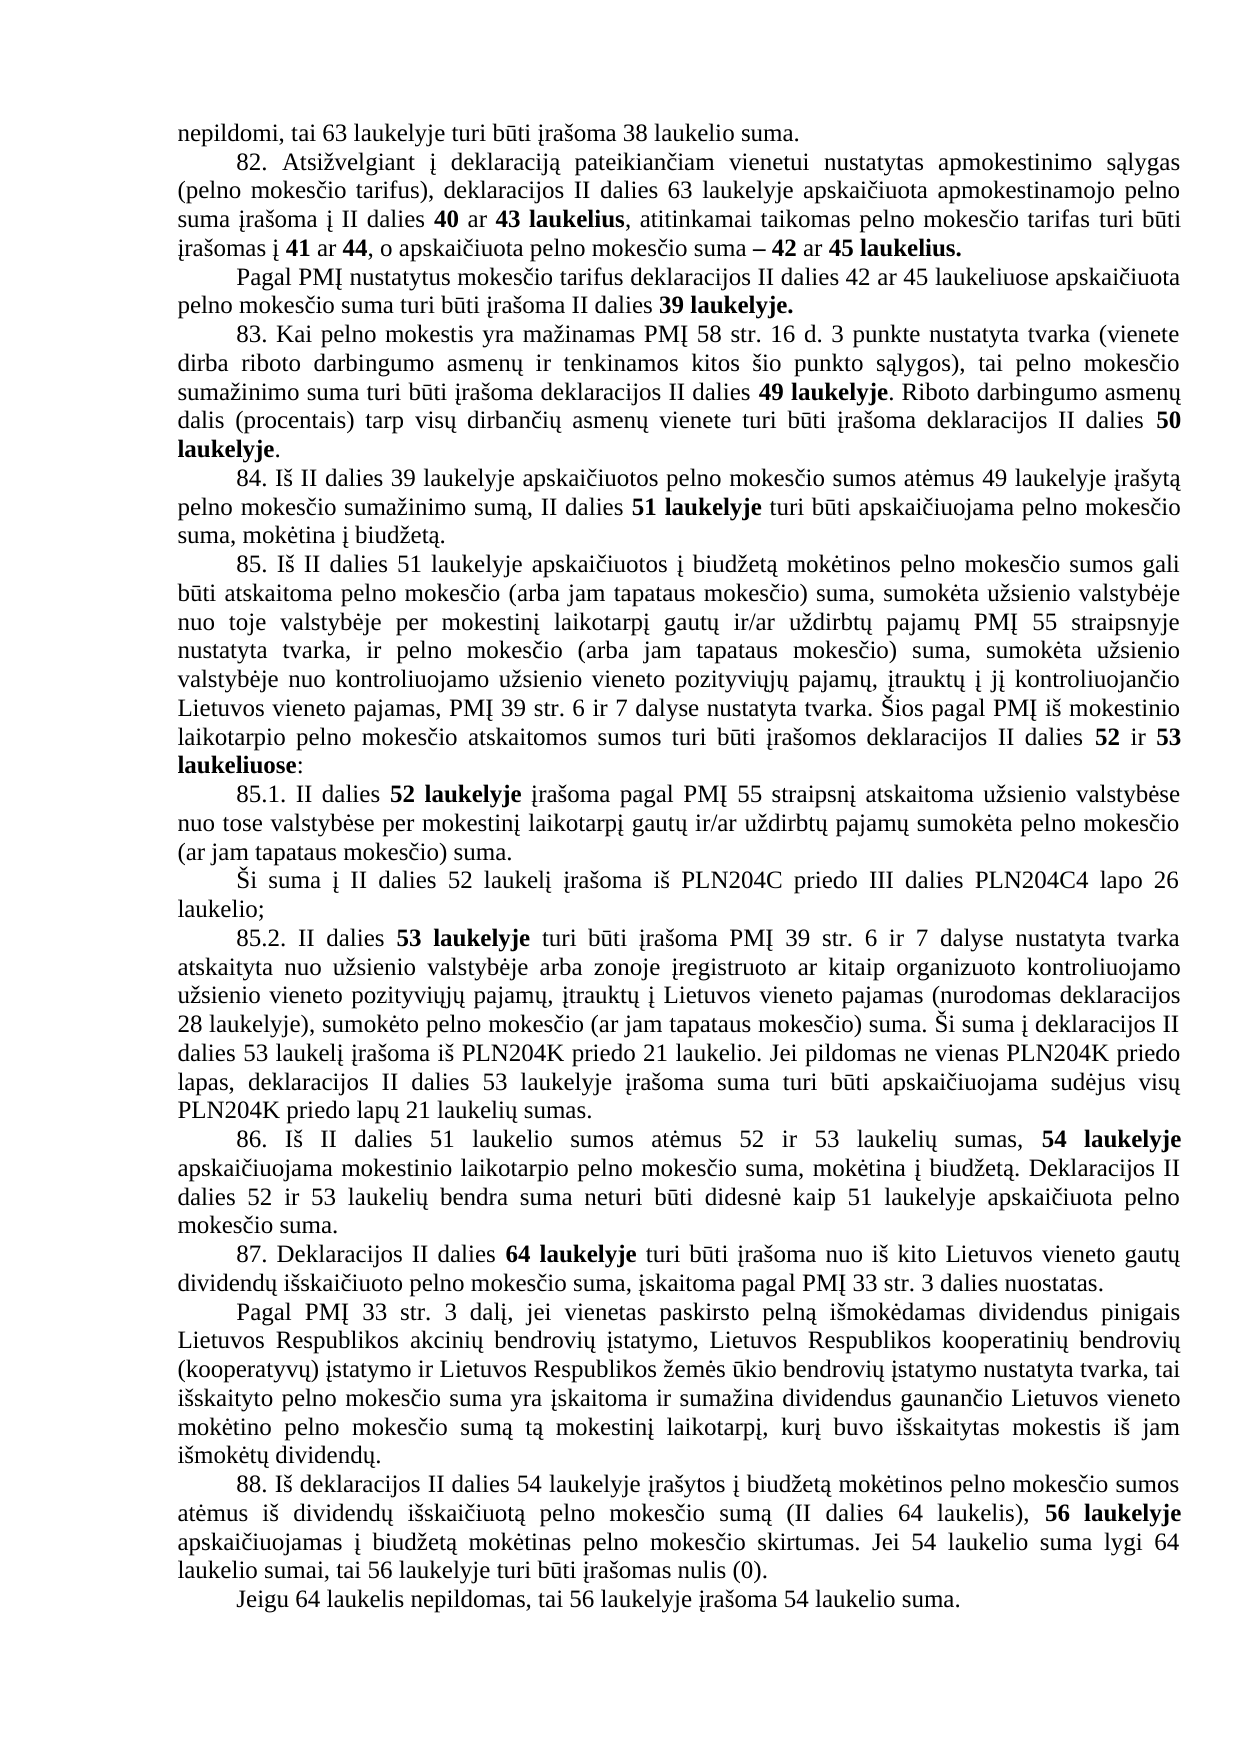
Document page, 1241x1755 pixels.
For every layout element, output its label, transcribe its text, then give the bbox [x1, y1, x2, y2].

text 88. Iš deklaracijos II dalies 54 laukelyje įrašytos į biudžetą mokėtinos pelno mokesčio sumos atėmus iš dividendų išskaičiuotą pelno mokesčio sumą (II dalies 64 laukelis), 56 laukelyje apskaičiuojamas į biudžetą mokėtinas pelno mokesčio skirtumas. Jei 54 laukelio suma lygi 64 laukelio sumai, tai 56 laukelyje turi būti įrašomas nulis (0). [177, 1469, 1181, 1584]
text 87. Deklaracijos II dalies 64 laukelyje turi būti įrašoma nuo iš kito Lietuvos vieneto gautų dividendų išskaičiuoto pelno mokesčio suma, įskaitoma pagal PMĮ 33 str. 3 dalies nuostatas. [177, 1239, 1181, 1297]
text 86. Iš II dalies 51 laukelio sumos atėmus 52 ir 53 laukelių sumas, 54 laukelyje apskaičiuojama mokestinio laikotarpio pelno mokesčio suma, mokėtina į biudžetą. Deklaracijos II dalies 52 ir 53 laukelių bendra suma neturi būti didesnė kaip 51 laukelyje apskaičiuota pelno mokesčio suma. [177, 1124, 1181, 1239]
text Pagal PMĮ nustatytus mokesčio tarifus deklaracijos II dalies 42 ar 45 laukeliuose apskaičiuota pelno mokesčio suma turi būti įrašoma II dalies 39 laukelyje. [177, 262, 1181, 319]
text 85.1. II dalies 52 laukelyje įrašoma pagal PMĮ 55 straipsnį atskaitoma užsienio valstybėse nuo tose valstybėse per mokestinį laikotarpį gautų ir/ar uždirbtų pajamų sumokėta pelno mokesčio (ar jam tapataus mokesčio) suma. [177, 779, 1181, 866]
text 85.2. II dalies 53 laukelyje turi būti įrašoma PMĮ 39 str. 6 ir 7 dalyse nustatyta tvarka atskaityta nuo užsienio valstybėje arba zonoje įregistruoto ar kitaip organizuoto kontroliuojamo užsienio vieneto pozityviųjų pajamų, įtrauktų į Lietuvos vieneto pajamas (nurodomas deklaracijos 28 laukelyje), sumokėto pelno mokesčio (ar jam tapataus mokesčio) suma. Ši suma į deklaracijos II dalies 53 laukelį įrašoma iš PLN204K priedo 21 laukelio. Jei pildomas ne vienas PLN204K priedo lapas, deklaracijos II dalies 53 laukelyje įrašoma suma turi būti apskaičiuojama sudėjus visų PLN204K priedo lapų 21 laukelių sumas. [177, 923, 1181, 1124]
text 85. Iš II dalies 51 laukelyje apskaičiuotos į biudžetą mokėtinos pelno mokesčio sumos gali būti atskaitoma pelno mokesčio (arba jam tapataus mokesčio) suma, sumokėta užsienio valstybėje nuo toje valstybėje per mokestinį laikotarpį gautų ir/ar uždirbtų pajamų PMĮ 55 straipsnyje nustatyta tvarka, ir pelno mokesčio (arba jam tapataus mokesčio) suma, sumokėta užsienio valstybėje nuo kontroliuojamo užsienio vieneto pozityviųjų pajamų, įtrauktų į jį kontroliuojančio Lietuvos vieneto pajamas, PMĮ 39 str. 6 ir 7 dalyse nustatyta tvarka. Šios pagal PMĮ iš mokestinio laikotarpio pelno mokesčio atskaitomos sumos turi būti įrašomos deklaracijos II dalies 52 ir 53 laukeliuose: [177, 549, 1181, 779]
text nepildomi, tai 63 laukelyje turi būti įrašoma 38 laukelio suma. [177, 118, 1181, 147]
text Jeigu 64 laukelis nepildomas, tai 56 laukelyje įrašoma 54 laukelio suma. [177, 1584, 1181, 1613]
text 83. Kai pelno mokestis yra mažinamas PMĮ 58 str. 16 d. 3 punkte nustatyta tvarka (vienete dirba riboto darbingumo asmenų ir tenkinamos kitos šio punkto sąlygos), tai pelno mokesčio sumažinimo suma turi būti įrašoma deklaracijos II dalies 49 laukelyje. Riboto darbingumo asmenų dalis (procentais) tarp visų dirbančių asmenų vienete turi būti įrašoma deklaracijos II dalies 50 laukelyje. [177, 319, 1181, 463]
text 84. Iš II dalies 39 laukelyje apskaičiuotos pelno mokesčio sumos atėmus 49 laukelyje įrašytą pelno mokesčio sumažinimo sumą, II dalies 51 laukelyje turi būti apskaičiuojama pelno mokesčio suma, mokėtina į biudžetą. [177, 463, 1181, 549]
text Ši suma į II dalies 52 laukelį įrašoma iš PLN204C priedo III dalies PLN204C4 lapo 26 laukelio; [177, 866, 1181, 923]
text Pagal PMĮ 33 str. 3 dalį, jei vienetas paskirsto pelną išmokėdamas dividendus pinigais Lietuvos Respublikos akcinių bendrovių įstatymo, Lietuvos Respublikos kooperatinių bendrovių (kooperatyvų) įstatymo ir Lietuvos Respublikos žemės ūkio bendrovių įstatymo nustatyta tvarka, tai išskaityto pelno mokesčio suma yra įskaitoma ir sumažina dividendus gaunančio Lietuvos vieneto mokėtino pelno mokesčio sumą tą mokestinį laikotarpį, kurį buvo išskaitytas mokestis iš jam išmokėtų dividendų. [177, 1297, 1181, 1469]
text 82. Atsižvelgiant į deklaraciją pateikiančiam vienetui nustatytas apmokestinimo sąlygas (pelno mokesčio tarifus), deklaracijos II dalies 63 laukelyje apskaičiuota apmokestinamojo pelno suma įrašoma į II dalies 40 ar 43 laukelius, atitinkamai taikomas pelno mokesčio tarifas turi būti įrašomas į 41 ar 44, o apskaičiuota pelno mokesčio suma – 42 ar 45 laukelius. [177, 147, 1181, 262]
